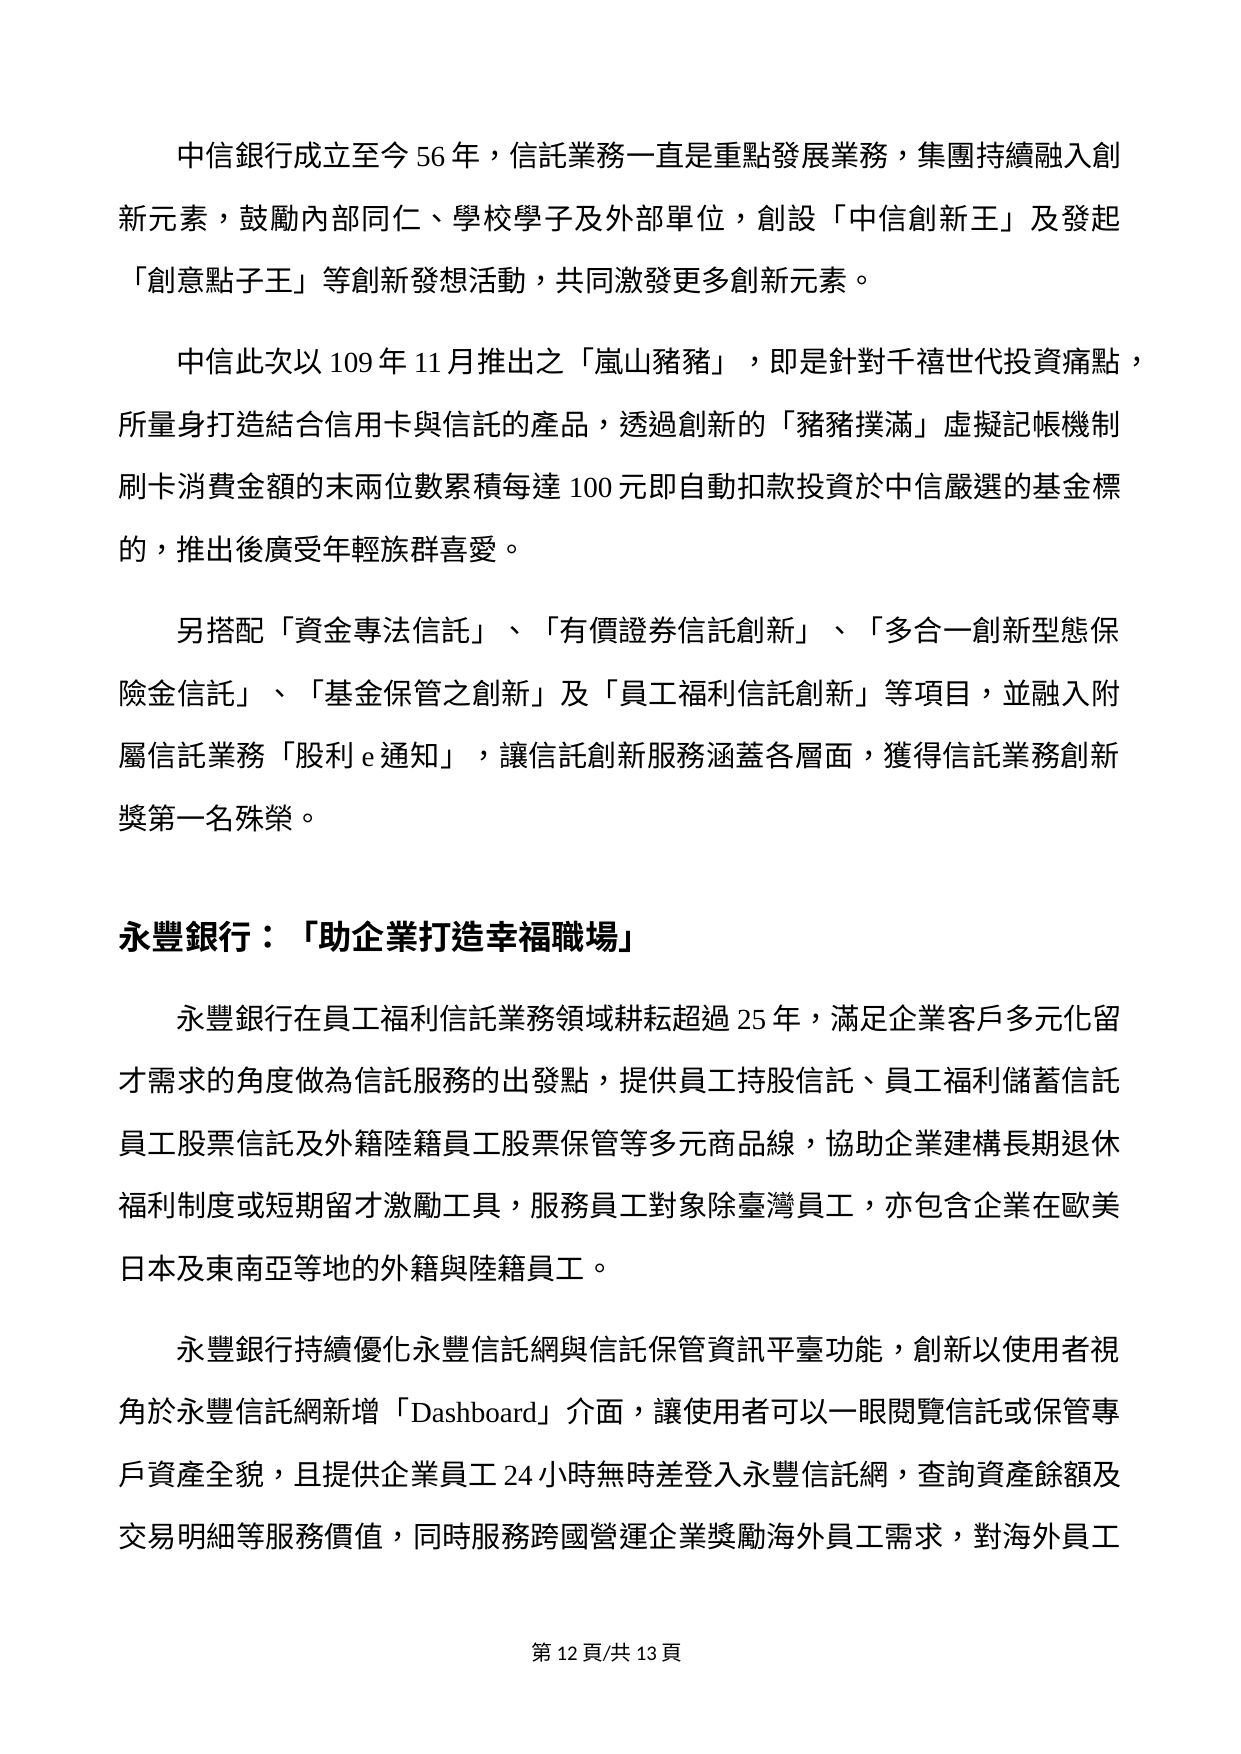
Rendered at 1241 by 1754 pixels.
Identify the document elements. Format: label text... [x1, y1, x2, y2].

text 永豐銀行在員工福利信託業務領域耕耘超過25年，滿足企業客戶多元化留才需求的角度做為信託服務的出發點，提供員工持股信託、員工福利儲蓄信託、員工股票信託及外籍陸籍員工股票保管等多元商品線，協助企業建構長期退休福利制度或短期留才激勵工具，服務員工對象除臺灣員工，亦包含企業在歐美、日本及東南亞等地的外籍與陸籍員工。 [118, 975, 1122, 1287]
text 另搭配「資金專法信託」、「有價證券信託創新」、「多合一創新型態保險金信託」、「基金保管之創新」及「員工福利信託創新」等項目，並融入附屬信託業務「股利e通知」，讓信託創新服務涵蓋各層面，獲得信託業務創新獎第一名殊榮。 [118, 587, 1122, 837]
text 中信此次以109年11月推出之「嵐山豬豬」，即是針對千禧世代投資痛點，所量身打造結合信用卡與信託的產品，透過創新的「豬豬撲滿」虛擬記帳機制，刷卡消費金額的末兩位數累積每達100元即自動扣款投資於中信嚴選的基金標的，推出後廣受年輕族群喜愛。 [118, 318, 1122, 568]
text 中信銀行成立至今56年，信託業務一直是重點發展業務，集團持續融入創新元素，鼓勵內部同仁、學校學子及外部單位，創設「中信創新王」及發起「創意點子王」等創新發想活動，共同激發更多創新元素。 [118, 112, 1122, 300]
text 永豐銀行持續優化永豐信託網與信託保管資訊平臺功能，創新以使用者視角於永豐信託網新增「Dashboard」介面，讓使用者可以一眼閱覽信託或保管專戶資產全貌，且提供企業員工24小時無時差登入永豐信託網，查詢資產餘額及交易明細等服務價值，同時服務跨國營運企業獎勵海外員工需求，對海外員工 [118, 1306, 1122, 1556]
text 永豐銀行：「助企業打造幸福職場」 [118, 893, 1122, 956]
